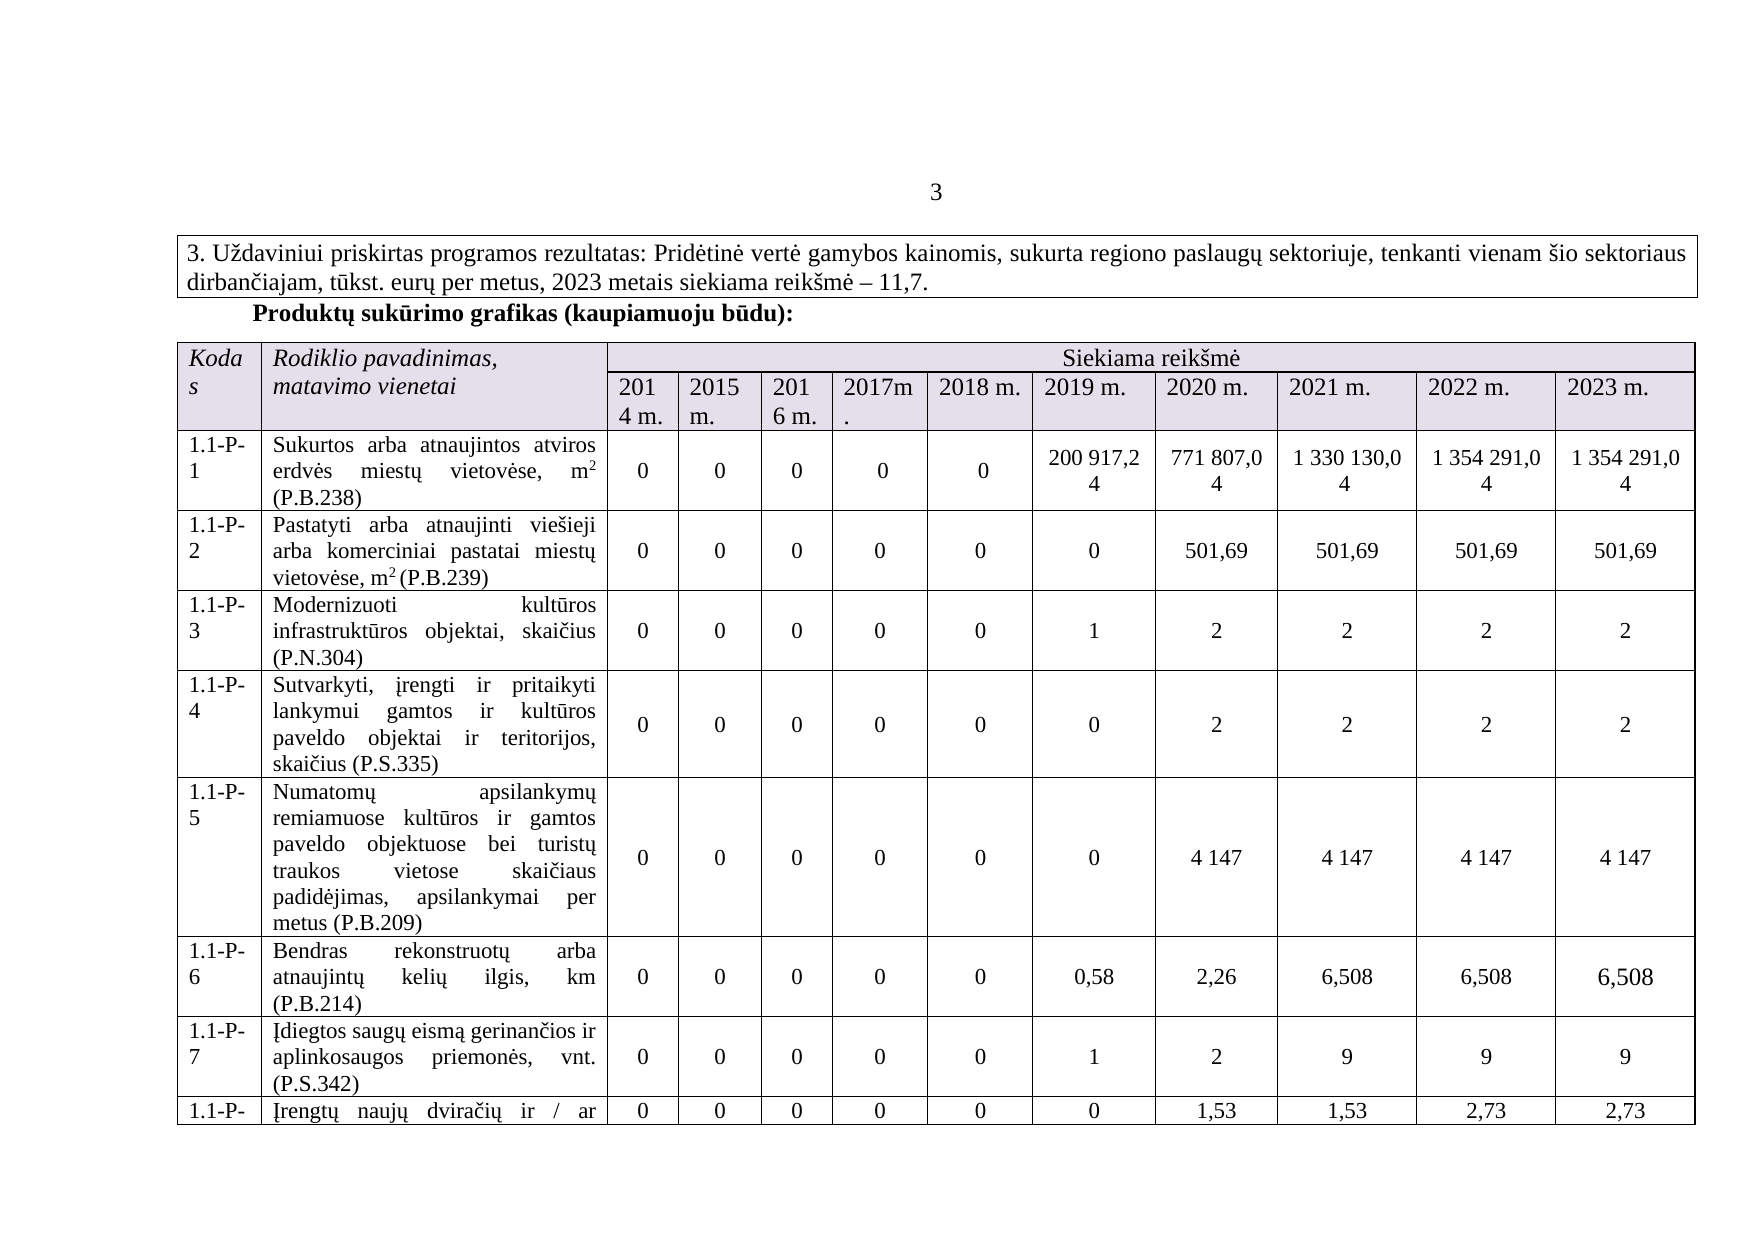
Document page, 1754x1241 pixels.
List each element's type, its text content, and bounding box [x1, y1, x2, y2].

table_cell 2019 m. [1033, 373, 1155, 430]
table_cell 0 [608, 1017, 678, 1096]
table_cell 2 [1156, 591, 1277, 670]
table_cell 0 [1033, 671, 1155, 777]
table_cell 0 [762, 591, 832, 670]
table_cell 0 [679, 431, 761, 510]
table_cell 2 [1417, 671, 1555, 777]
table_cell 0 [679, 591, 761, 670]
table_cell 2 [1417, 591, 1555, 670]
table_cell 4 147 [1417, 778, 1555, 936]
table_header Rodiklio pavadinimas, matavimo vienetai [262, 343, 607, 430]
table_cell 1.1-P- [178, 1097, 261, 1123]
table_cell 2018 m. [928, 373, 1032, 430]
table_cell 6,508 [1278, 937, 1416, 1016]
table_cell Sukurtos arba atnaujintos atviros erdvės miestų vietovėse, m2 (P.B.238) [262, 431, 607, 510]
table_cell 0 [679, 937, 761, 1016]
table_cell 0 [928, 1017, 1032, 1096]
table_cell 0 [928, 671, 1032, 777]
table_cell 0 [679, 511, 761, 590]
table_cell 0 [608, 1097, 678, 1123]
table_cell 0 [928, 1097, 1032, 1123]
table_cell 200 917,24 [1033, 431, 1155, 510]
table_cell 2 [1278, 671, 1416, 777]
table_cell 2017m. [833, 373, 927, 430]
table_cell 0,58 [1033, 937, 1155, 1016]
table_cell Įrengtų naujų dviračių ir / ar [262, 1097, 607, 1123]
table_cell 9 [1278, 1017, 1416, 1096]
table_cell 0 [928, 778, 1032, 936]
table_cell 0 [1033, 778, 1155, 936]
table_cell 0 [1033, 1097, 1155, 1123]
table_cell 2,73 [1556, 1097, 1694, 1123]
table_cell 0 [833, 937, 927, 1016]
table_cell 771 807,04 [1156, 431, 1277, 510]
table_cell 2 [1156, 671, 1277, 777]
table_cell 0 [928, 511, 1032, 590]
table_cell 6,508 [1417, 937, 1555, 1016]
table_cell 0 [833, 671, 927, 777]
table_cell 0 [679, 778, 761, 936]
table_cell 2 [1556, 591, 1694, 670]
table_cell 0 [679, 1017, 761, 1096]
table_cell 0 [833, 778, 927, 936]
table_cell 0 [833, 591, 927, 670]
table_cell 2,73 [1417, 1097, 1555, 1123]
table_header Kodas [178, 343, 261, 430]
table_cell 1.1-P-6 [178, 937, 261, 1016]
table_cell 2015 m. [679, 373, 761, 430]
table_cell 0 [608, 671, 678, 777]
table_cell 0 [679, 671, 761, 777]
table_cell 2022 m. [1417, 373, 1555, 430]
table_cell 0 [608, 937, 678, 1016]
table_cell 9 [1556, 1017, 1694, 1096]
table_cell 1 330 130,04 [1278, 431, 1416, 510]
text Produktų sukūrimo grafikas (kaupiamuoju būdu): [177, 298, 1695, 327]
table_header Siekiama reikšmė [608, 343, 1694, 371]
table_cell 6,508 [1556, 937, 1694, 1016]
table_cell 1.1-P-2 [178, 511, 261, 590]
table_cell 1 354 291,04 [1417, 431, 1555, 510]
table_cell 0 [1033, 511, 1155, 590]
table_cell 0 [928, 937, 1032, 1016]
table_cell 0 [762, 511, 832, 590]
table_cell 0 [762, 1017, 832, 1096]
table_cell 0 [762, 1097, 832, 1123]
table_cell 4 147 [1556, 778, 1694, 936]
table_cell 0 [762, 671, 832, 777]
table_cell 0 [608, 431, 678, 510]
table_cell Pastatyti arba atnaujinti viešieji arba komerciniai pastatai miestų vietovėse, m2 (P.B.239) [262, 511, 607, 590]
table_cell 0 [608, 511, 678, 590]
table_cell 2,26 [1156, 937, 1277, 1016]
table_cell Numatomų apsilankymų remiamuose kultūros ir gamtos paveldo objektuose bei turistų traukos vietose skaičiaus padidėjimas, apsilankymai per metus (P.B.209) [262, 778, 607, 936]
table_cell 2 [1278, 591, 1416, 670]
table_cell 501,69 [1556, 511, 1694, 590]
table_cell 0 [833, 1097, 927, 1123]
table_cell Modernizuoti kultūros infrastruktūros objektai, skaičius (P.N.304) [262, 591, 607, 670]
table_cell 2023 m. [1556, 373, 1694, 430]
table_cell 0 [762, 778, 832, 936]
table_cell 501,69 [1417, 511, 1555, 590]
table_cell 9 [1417, 1017, 1555, 1096]
table_cell Įdiegtos saugų eismą gerinančios ir aplinkosaugos priemonės, vnt. (P.S.342) [262, 1017, 607, 1096]
table_cell 0 [833, 431, 927, 510]
table_cell 1.1-P-5 [178, 778, 261, 936]
table_cell 2021 m. [1278, 373, 1416, 430]
table_cell 0 [928, 431, 1032, 510]
table_cell 1 [1033, 1017, 1155, 1096]
table_cell 4 147 [1156, 778, 1277, 936]
table_cell 0 [928, 591, 1032, 670]
table_cell 1.1-P-3 [178, 591, 261, 670]
table_cell 2 [1156, 1017, 1277, 1096]
table_cell 501,69 [1278, 511, 1416, 590]
table_cell 1.1-P-7 [178, 1017, 261, 1096]
table_cell 1.1-P-1 [178, 431, 261, 510]
table_cell Sutvarkyti, įrengti ir pritaikyti lankymui gamtos ir kultūros paveldo objektai ir teritorijos, skaičius (P.S.335) [262, 671, 607, 777]
text 3. Uždaviniui priskirtas programos rezultatas: Pridėtinė vertė gamybos kainomis, sukurta regiono paslaugų sektoriuje, tenkanti vienam šio sektoriaus dirbančiajam, tūkst. eurų per metus, 2023 metais siekiama reikšmė – 11,7. [178, 236, 1697, 297]
table_cell 0 [679, 1097, 761, 1123]
table_cell 0 [833, 511, 927, 590]
table_cell 1,53 [1278, 1097, 1416, 1123]
table_cell 1 354 291,04 [1556, 431, 1694, 510]
table_cell 0 [608, 778, 678, 936]
table_cell 501,69 [1156, 511, 1277, 590]
table_cell Bendras rekonstruotų arba atnaujintų kelių ilgis, km (P.B.214) [262, 937, 607, 1016]
table_cell 0 [762, 431, 832, 510]
table_cell 2016 m. [762, 373, 832, 430]
table_cell 4 147 [1278, 778, 1416, 936]
table_cell 0 [833, 1017, 927, 1096]
table_cell 2020 m. [1156, 373, 1277, 430]
table_cell 1 [1033, 591, 1155, 670]
table_cell 1.1-P-4 [178, 671, 261, 777]
table_cell 1,53 [1156, 1097, 1277, 1123]
table_cell 2014 m. [608, 373, 678, 430]
table_cell 0 [608, 591, 678, 670]
table_cell 0 [762, 937, 832, 1016]
table_cell 2 [1556, 671, 1694, 777]
